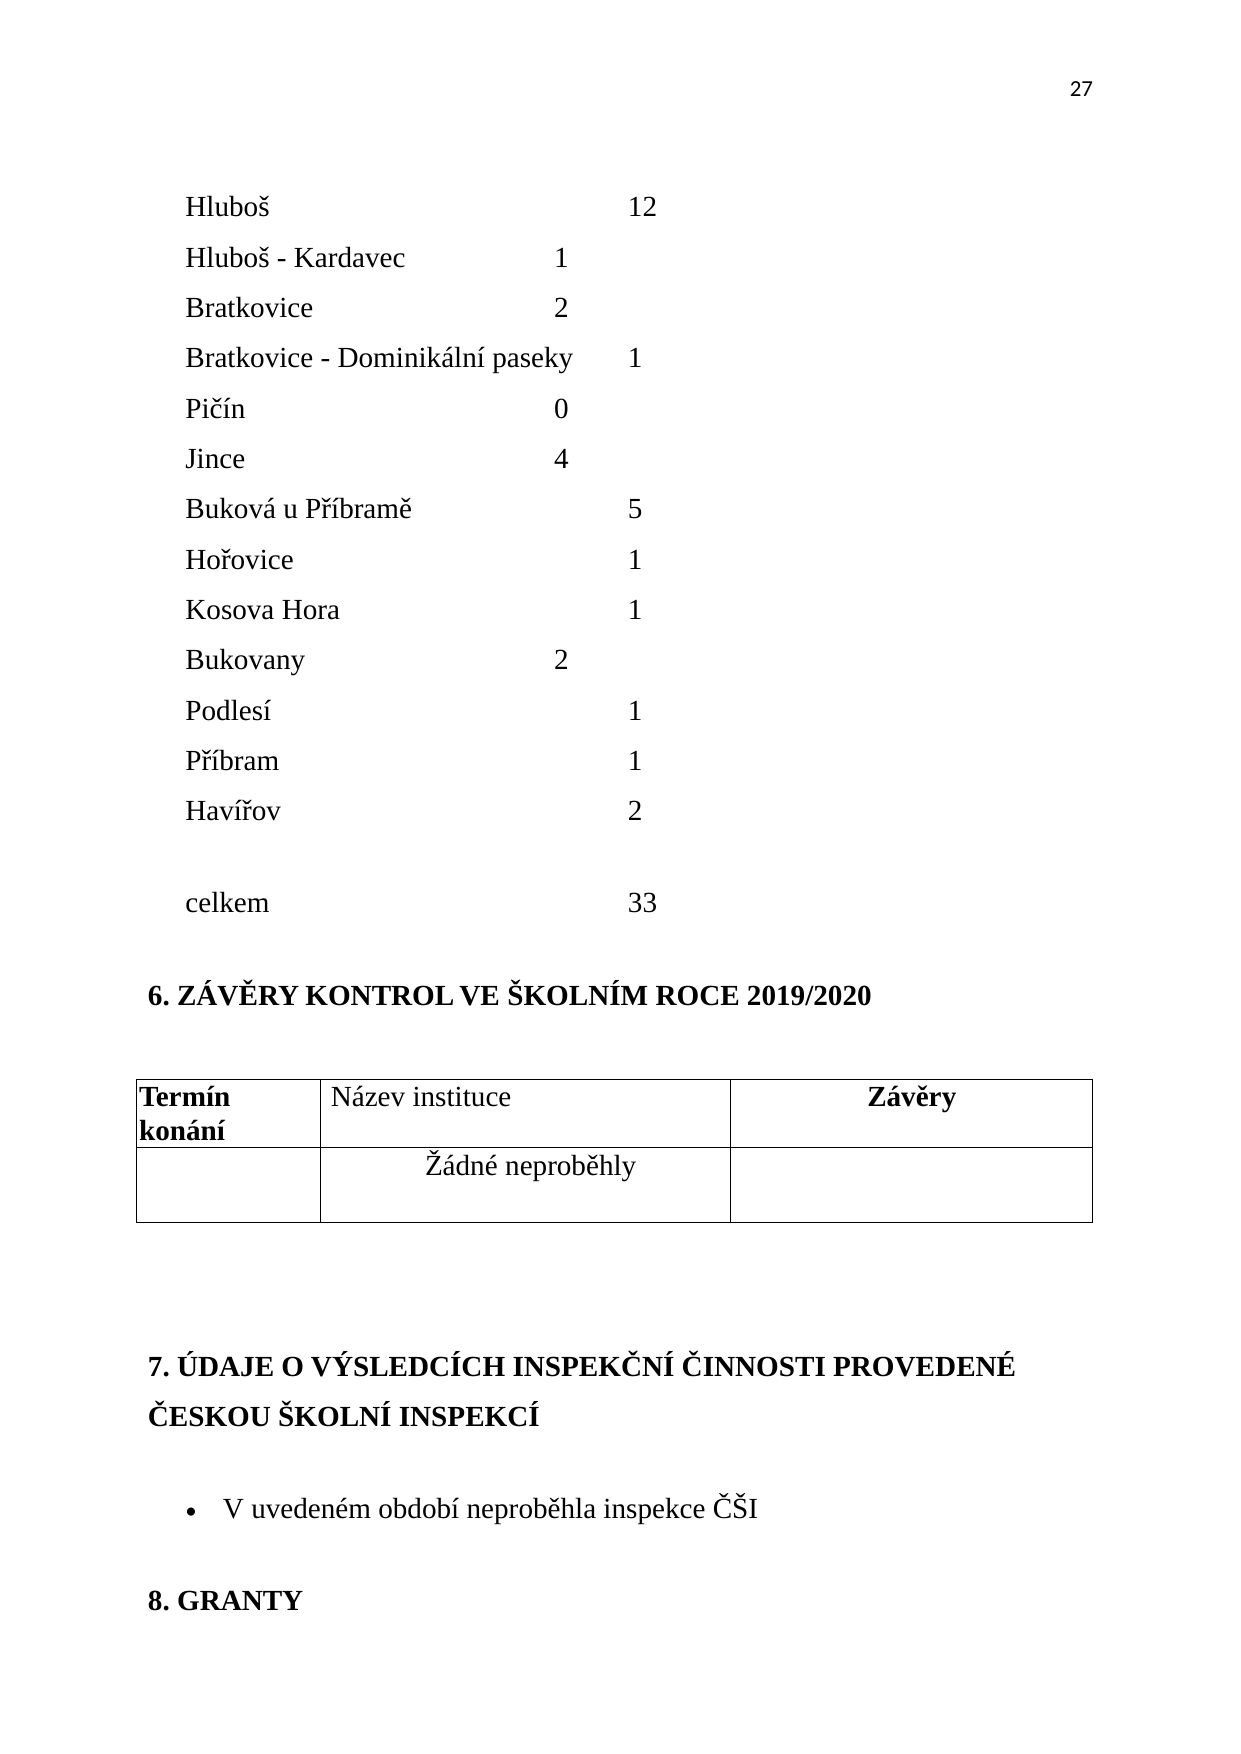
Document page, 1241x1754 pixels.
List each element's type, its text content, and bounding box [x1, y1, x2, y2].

text Bratkovice 2 [185, 290, 1102, 324]
text Hluboš - Kardavec 1 [185, 240, 1102, 273]
text Kosova Hora 1 [185, 592, 1102, 626]
table_header Závěry [731, 1080, 1092, 1147]
table_cell [731, 1148, 1092, 1222]
text 7. ÚDAJE O VÝSLEDCÍCH INSPEKČNÍ ČINNOSTI PROVEDENÉ ČESKOU ŠKOLNÍ INSPEKCÍ [148, 1349, 1102, 1432]
text Havířov 2 [185, 793, 1102, 827]
text Hluboš 12 [185, 189, 1102, 223]
text Jince 4 [185, 441, 1102, 475]
text celkem 33 [185, 886, 1102, 919]
table_cell Žádné neproběhly [321, 1148, 730, 1222]
table_cell [137, 1148, 320, 1222]
table_header Termín konání [137, 1080, 320, 1147]
text Příbram 1 [185, 743, 1102, 777]
text Bratkovice - Dominikální paseky 1 [185, 341, 1102, 374]
text Podlesí 1 [185, 693, 1102, 726]
text Pičín 0 [185, 391, 1102, 424]
text Hořovice 1 [185, 542, 1102, 575]
table_header Název instituce [321, 1080, 730, 1147]
text 6. ZÁVĚRY KONTROL VE ŠKOLNÍM ROCE 2019/2020 [148, 978, 1102, 1011]
text Buková u Příbramě 5 [185, 491, 1102, 525]
list V uvedeném období neproběhla inspekce ČŠI [185, 1491, 1102, 1525]
text Bukovany 2 [185, 642, 1102, 676]
text 8. GRANTY [148, 1583, 1102, 1617]
